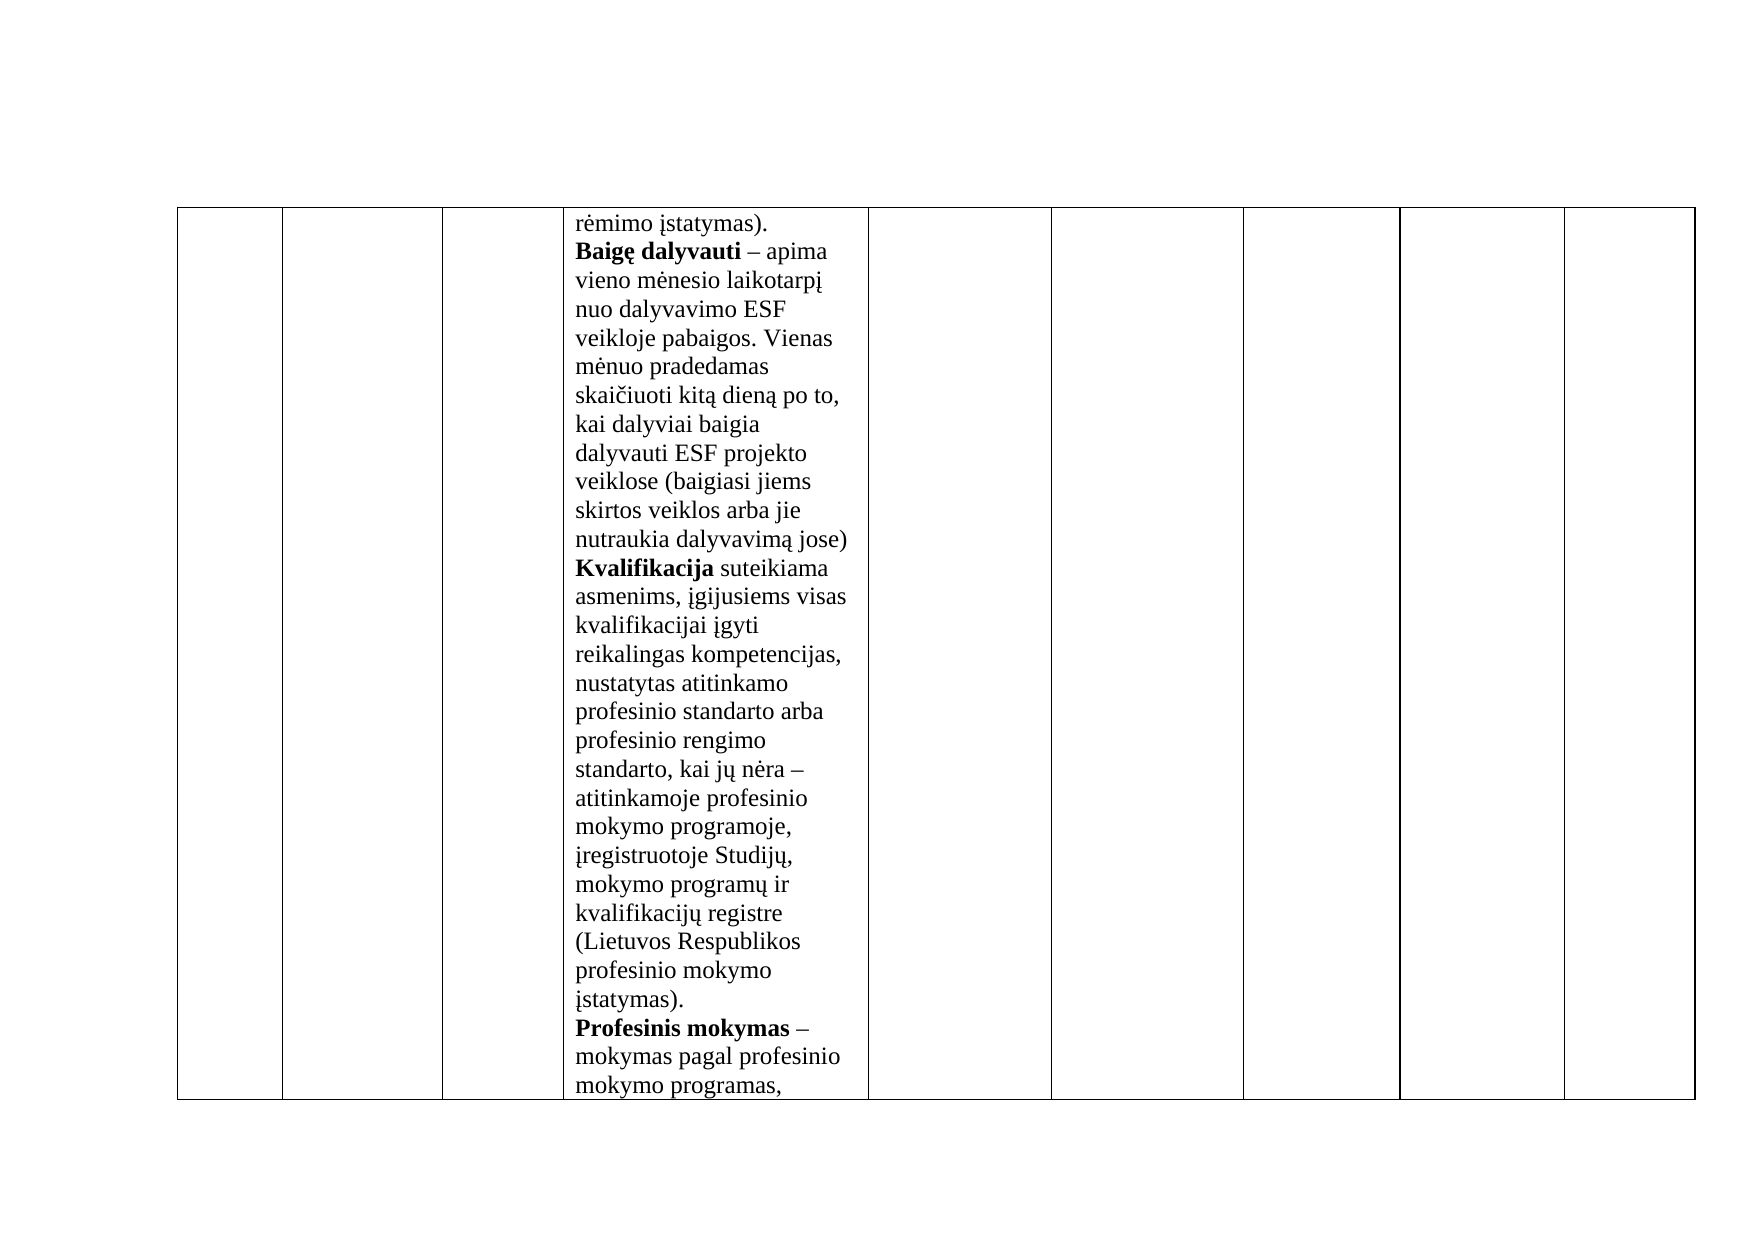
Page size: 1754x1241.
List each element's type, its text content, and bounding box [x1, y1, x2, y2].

table_cell [1244, 208, 1399, 1099]
table_cell [443, 208, 563, 1099]
table_cell [283, 208, 442, 1099]
table_cell [1052, 208, 1243, 1099]
table_cell [178, 208, 282, 1099]
table_cell [1401, 208, 1564, 1099]
table_cell [1565, 208, 1694, 1099]
table_cell rėmimo įstatymas). Baigę dalyvauti – apima vieno mėnesio laikotarpį nuo dalyvavimo ESF veikloje pabaigos. Vienas mėnuo pradedamas skaičiuoti kitą dieną po to, kai dalyviai baigia dalyvauti ESF projekto veiklose (baigiasi jiems skirtos veiklos arba jie nutraukia dalyvavimą jose) Kvalifikacija suteikiama asmenims, įgijusiems visas kvalifikacijai įgyti reikalingas kompetencijas, nustatytas atitinkamo profesinio standarto arba profesinio rengimo standarto, kai jų nėra – atitinkamoje profesinio mokymo programoje, įregistruotoje Studijų, mokymo programų ir kvalifikacijų registre (Lietuvos Respublikos profesinio mokymo įstatymas). Profesinis mokymas – mokymas pagal profesinio mokymo programas, [564, 208, 868, 1099]
table_cell [869, 208, 1051, 1099]
